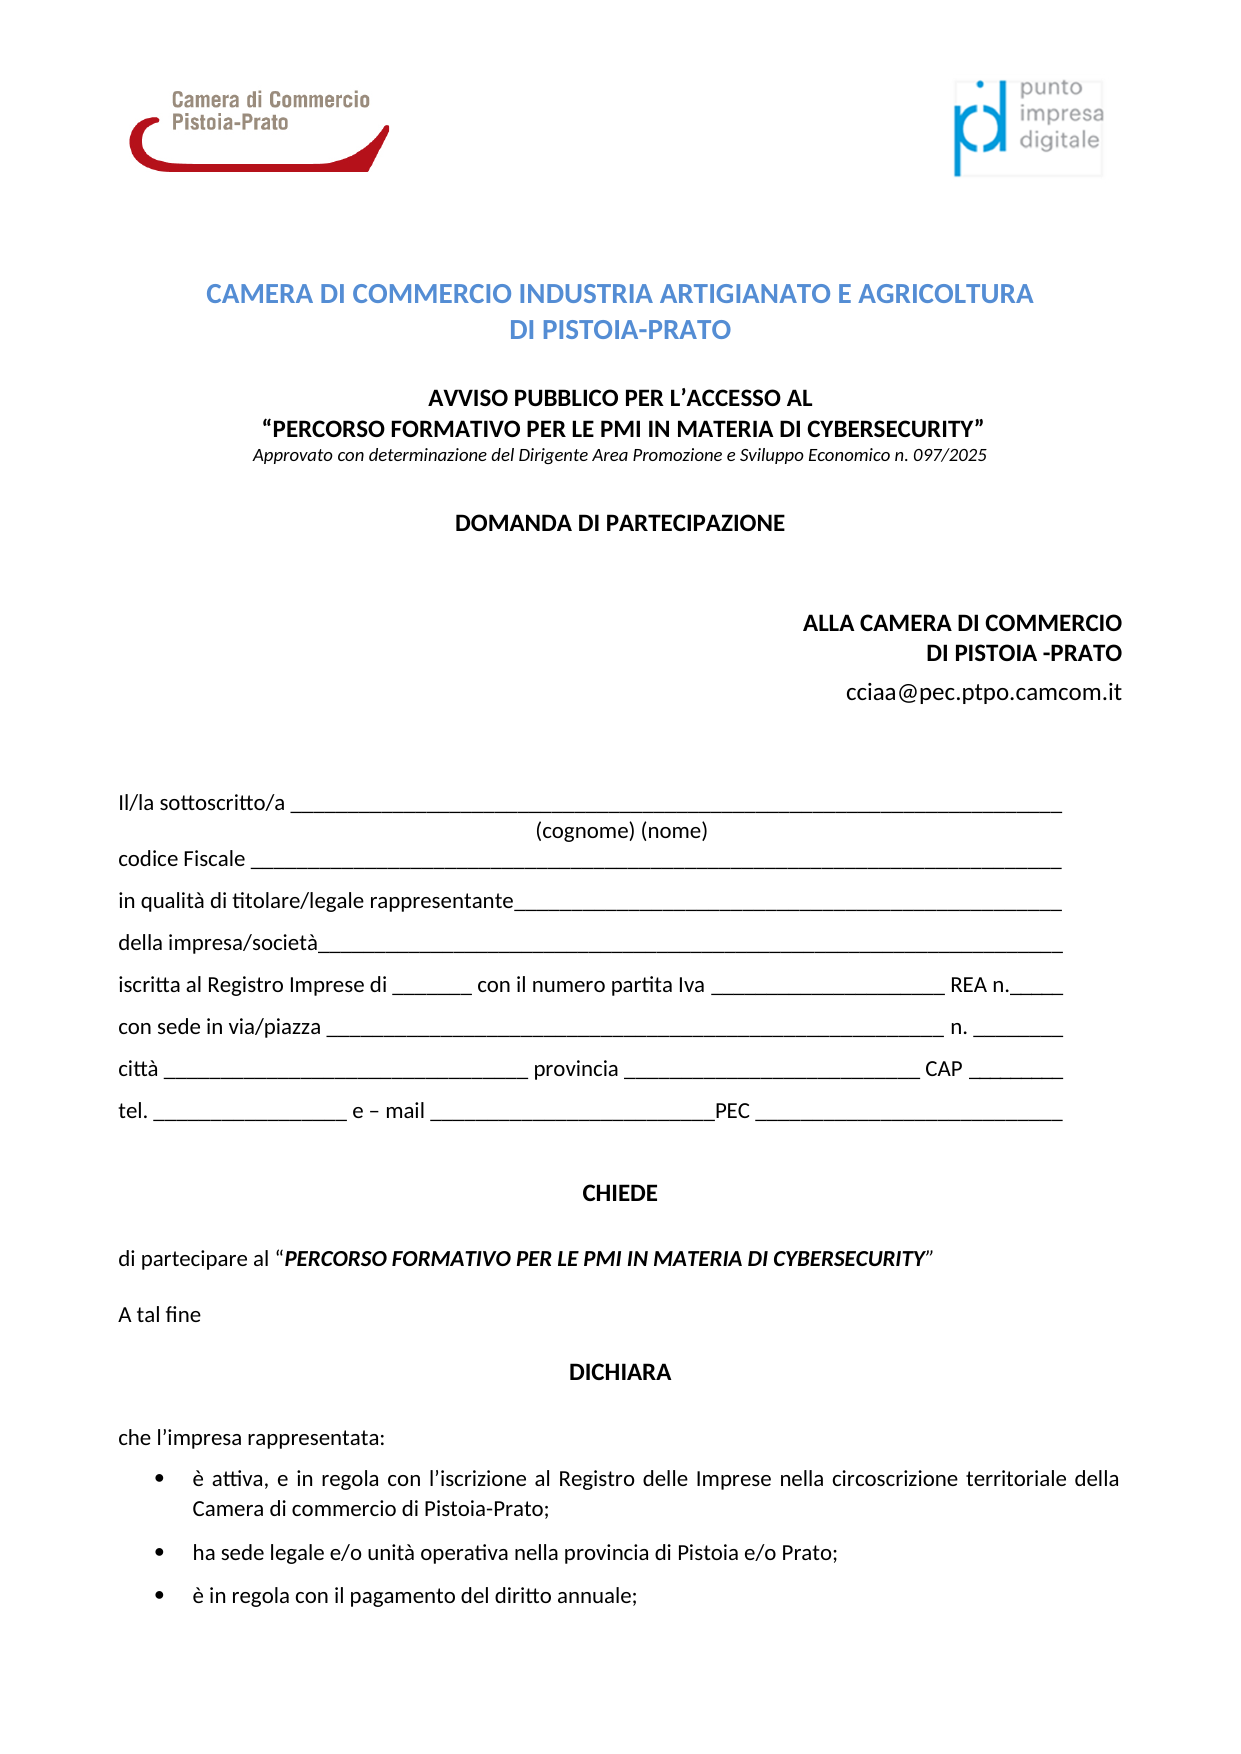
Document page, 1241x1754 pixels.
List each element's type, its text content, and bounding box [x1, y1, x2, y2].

text codice Fiscale [118, 844, 1122, 872]
text città ________________________________ provincia __________________________ CAP [118, 1054, 1122, 1082]
list ha sede legale e/o unità operativa nella provincia di Pistoia e/o Prato; [155, 1538, 1122, 1566]
text che l’impresa rappresentata: [118, 1423, 1122, 1451]
text di partecipare al “PERCORSO FORMATIVO PER LE PMI IN MATERIA DI CYBERSECURITY” [118, 1244, 1122, 1272]
text A tal fine [118, 1300, 1122, 1328]
subtitle CHIEDE [118, 1177, 1122, 1207]
list è attiva, e in regola con l’iscrizione al Registro delle Imprese nella circoscrizione territoriale della Camera di commercio di Pistoia-Prato; [155, 1464, 1122, 1522]
text Approvato con determinazione del Dirigente Area Promozione e Sviluppo Economico n. 097/2025 [118, 443, 1122, 466]
text della impresa/società [118, 928, 1122, 956]
text tel. _________________ e – mail _________________________PEC ___________________________ [118, 1096, 1122, 1124]
text cciaa@pec.ptpo.camcom.it [118, 676, 1122, 707]
text CAMERA DI COMMERCIO INDUSTRIA ARTIGIANATO E AGRICOLTURA [118, 275, 1122, 311]
title DOMANDA DI PARTECIPAZIONE [118, 507, 1122, 538]
text (cognome) (nome) [118, 816, 1122, 844]
picture [947, 73, 1110, 184]
title ALLA CAMERA DI COMMERCIO [118, 607, 1122, 637]
text in qualità di titolare/legale rappresentante [118, 886, 1122, 914]
list è in regola con il pagamento del diritto annuale; [155, 1581, 1122, 1609]
text AVVISO PUBBLICO PER L’ACCESSO AL [118, 382, 1122, 413]
text DI PISTOIA-PRATO [118, 311, 1122, 346]
text Il/la sottoscritto/a [118, 788, 1122, 816]
text iscritta al Registro Imprese di _______ con il numero partita Iva REA n. [118, 970, 1122, 998]
title DI PISTOIA -PRATO [118, 637, 1122, 668]
picture [129, 85, 390, 172]
text “PERCORSO FORMATIVO PER LE PMI IN MATERIA DI CYBERSECURITY” [118, 413, 1122, 443]
text con sede in via/piazza n. [118, 1012, 1122, 1040]
subtitle DICHIARA [118, 1356, 1122, 1387]
